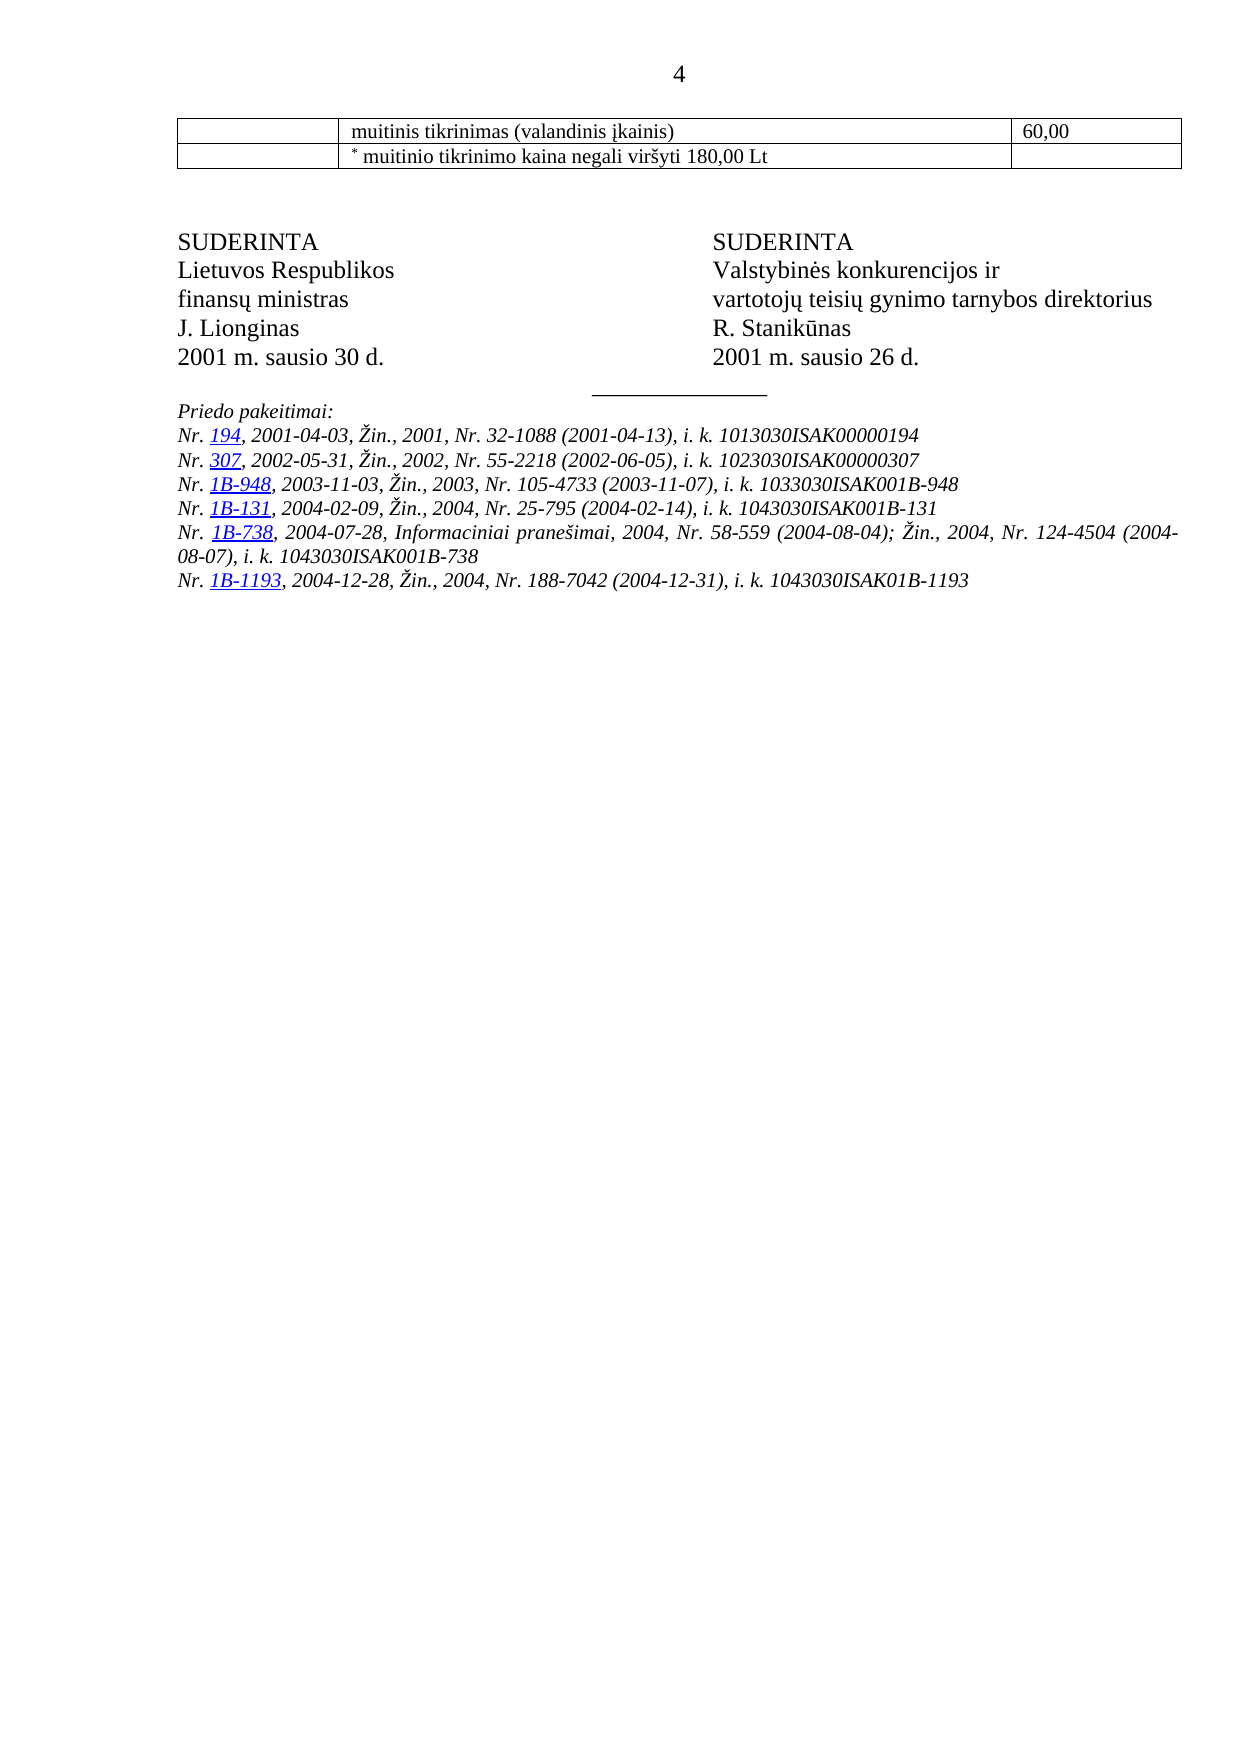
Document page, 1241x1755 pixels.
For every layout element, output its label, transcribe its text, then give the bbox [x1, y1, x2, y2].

table_cell [1012, 144, 1181, 168]
text Nr. 1B-948, 2003-11-03, Žin., 2003, Nr. 105-4733 (2003-11-07), i. k. 1033030ISAK001B-948 [177, 472, 1181, 496]
table_cell [178, 144, 338, 168]
table_cell 60,00 [1012, 119, 1181, 143]
text finansų ministras vartotojų teisių gynimo tarnybos direktorius [177, 284, 1181, 313]
text Nr. 1B-1193, 2004-12-28, Žin., 2004, Nr. 188-7042 (2004-12-31), i. k. 1043030ISAK01B-1193 [177, 568, 1181, 592]
text J. Lionginas R. Stanikūnas [177, 313, 1181, 342]
table_cell * muitinio tikrinimo kaina negali viršyti 180,00 Lt [339, 144, 1011, 168]
text Nr. 194, 2001-04-03, Žin., 2001, Nr. 32-1088 (2001-04-13), i. k. 1013030ISAK00000194 [177, 423, 1181, 447]
text SUDERINTA SUDERINTA [177, 227, 1181, 256]
text Nr. 307, 2002-05-31, Žin., 2002, Nr. 55-2218 (2002-06-05), i. k. 1023030ISAK00000307 [177, 447, 1181, 472]
text Priedo pakeitimai: [177, 399, 1181, 423]
text 2001 m. sausio 30 d. 2001 m. sausio 26 d. [177, 342, 1181, 371]
text ______________ [177, 371, 1181, 399]
table_cell [178, 119, 338, 143]
text Nr. 1B-738, 2004-07-28, Informaciniai pranešimai, 2004, Nr. 58-559 (2004-08-04); Žin., 2004, Nr. 124-4504 (2004-08-07), i. k. 1043030ISAK001B-738 [177, 520, 1181, 568]
table_cell muitinis tikrinimas (valandinis įkainis) [339, 119, 1011, 143]
text Nr. 1B-131, 2004-02-09, Žin., 2004, Nr. 25-795 (2004-02-14), i. k. 1043030ISAK001B-131 [177, 496, 1181, 520]
text Lietuvos Respublikos Valstybinės konkurencijos ir [177, 256, 1181, 284]
